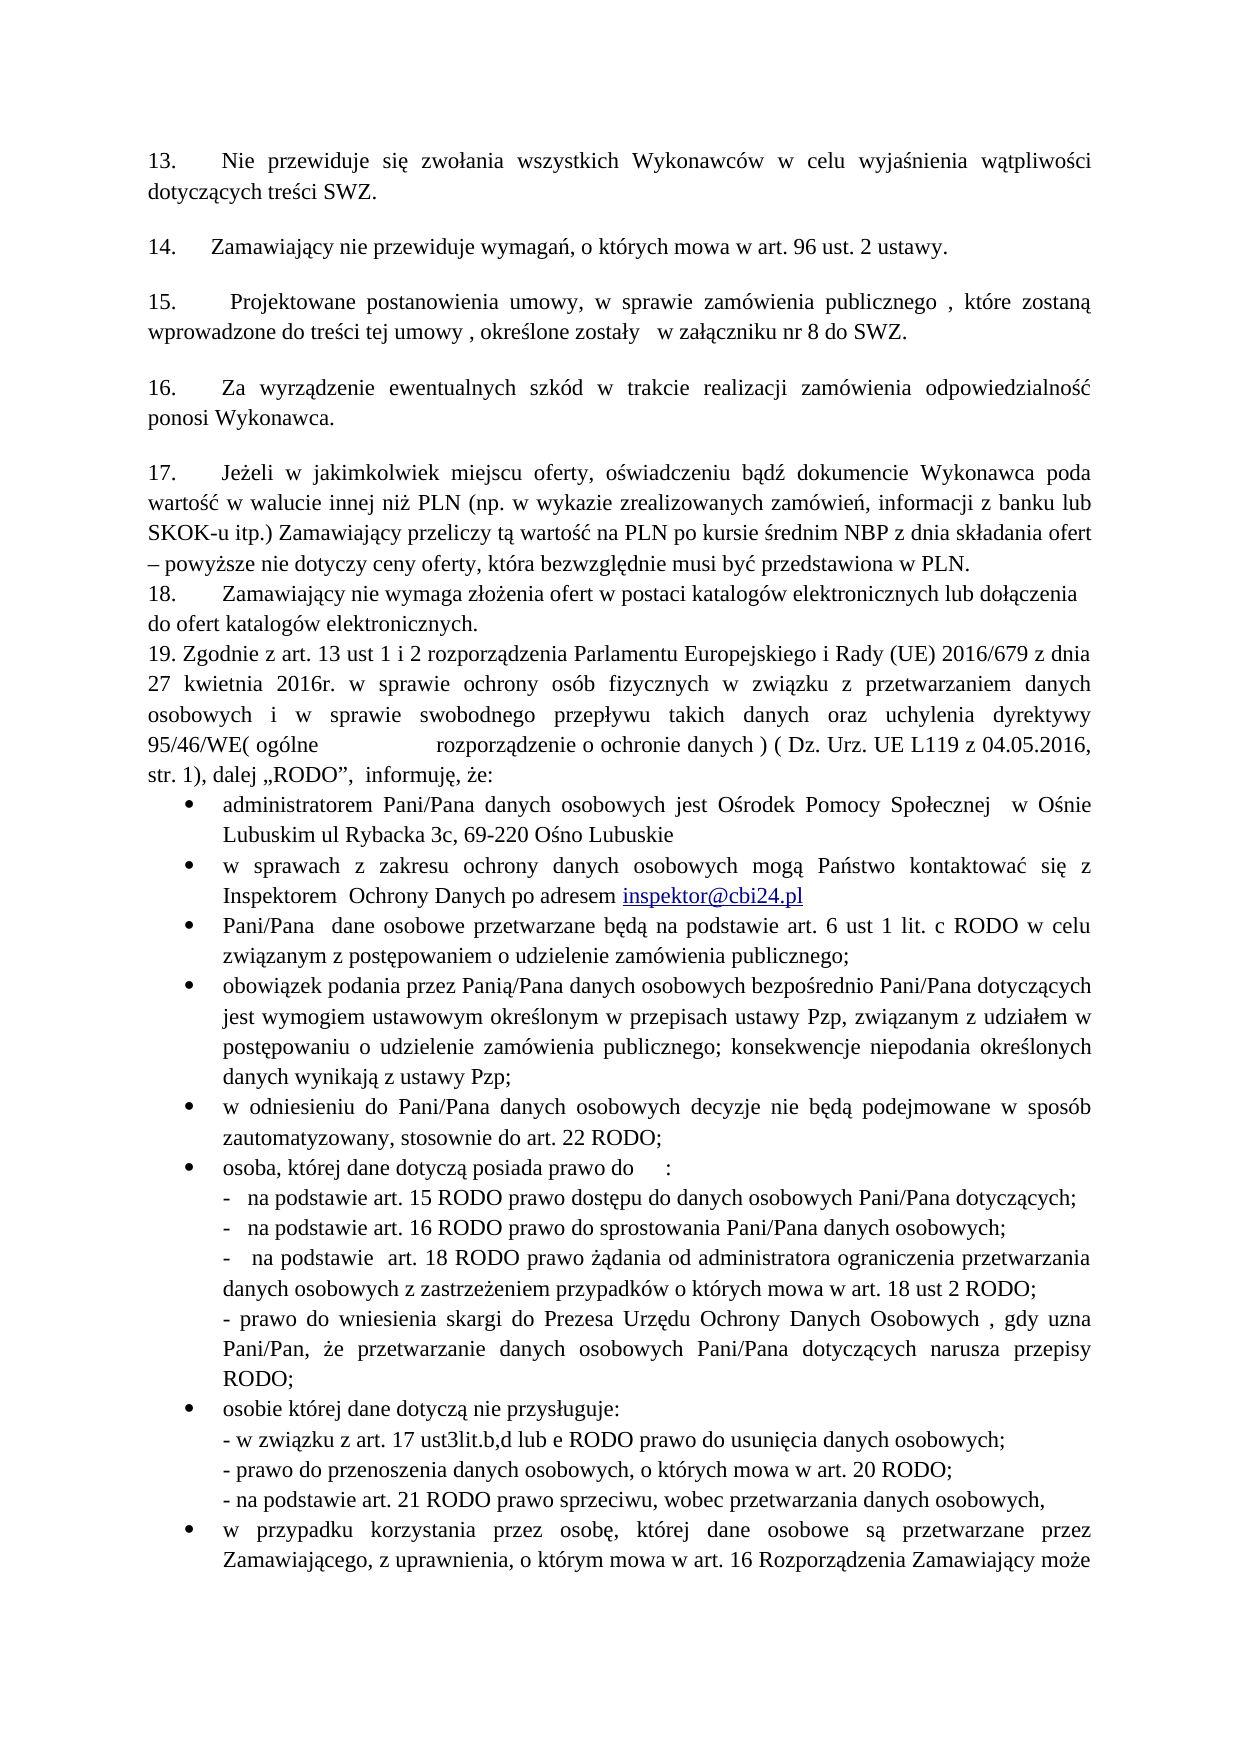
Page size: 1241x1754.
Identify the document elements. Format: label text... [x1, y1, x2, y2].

list w odniesieniu do Pani/Pana danych osobowych decyzje nie będą podejmowane w sposób zautomatyzowany, stosownie do art. 22 RODO; [185, 1093, 1093, 1150]
list - na podstawie art. 15 RODO prawo dostępu do danych osobowych Pani/Pana dotyczących; [223, 1184, 1093, 1210]
list osoba, której dane dotyczą posiada prawo do : [185, 1154, 1093, 1180]
list - na podstawie art. 18 RODO prawo żądania od administratora ograniczenia przetwarzania danych osobowych z zastrzeżeniem przypadków o których mowa w art. 18 ust 2 RODO; [223, 1244, 1093, 1301]
list administratorem Pani/Pana danych osobowych jest Ośrodek Pomocy Społecznej w Ośnie Lubuskim ul Rybacka 3c, 69-220 Ośno Lubuskie [185, 791, 1093, 848]
list - w związku z art. 17 ust3lit.b,d lub e RODO prawo do usunięcia danych osobowych; [223, 1426, 1093, 1452]
list w sprawach z zakresu ochrony danych osobowych mogą Państwo kontaktować się z Inspektorem Ochrony Danych po adresem inspektor@cbi24.pl [185, 852, 1093, 908]
text 15. Projektowane postanowienia umowy, w sprawie zamówienia publicznego , które zostaną wprowadzone do treści tej umowy , określone zostały w załączniku nr 8 do SWZ. [148, 288, 1093, 345]
text 14. Zamawiający nie przewiduje wymagań, o których mowa w art. 96 ust. 2 ustawy. [148, 233, 1093, 259]
list obowiązek podania przez Panią/Pana danych osobowych bezpośrednio Pani/Pana dotyczących jest wymogiem ustawowym określonym w przepisach ustawy Pzp, związanym z udziałem w postępowaniu o udzielenie zamówienia publicznego; konsekwencje niepodania określonych danych wynikają z ustawy Pzp; [185, 973, 1093, 1089]
text 13. Nie przewiduje się zwołania wszystkich Wykonawców w celu wyjaśnienia wątpliwości dotyczących treści SWZ. [148, 148, 1093, 204]
list w przypadku korzystania przez osobę, której dane osobowe są przetwarzane przez Zamawiającego, z uprawnienia, o którym mowa w art. 16 Rozporządzenia Zamawiający może [185, 1516, 1093, 1573]
list - prawo do wniesienia skargi do Prezesa Urzędu Ochrony Danych Osobowych , gdy uzna Pani/Pan, że przetwarzanie danych osobowych Pani/Pana dotyczących narusza przepisy RODO; [223, 1305, 1093, 1392]
text do ofert katalogów elektronicznych. [148, 610, 1093, 636]
text 18. Zamawiający nie wymaga złożenia ofert w postaci katalogów elektronicznych lub dołączenia [148, 580, 1093, 606]
text 19. Zgodnie z art. 13 ust 1 i 2 rozporządzenia Parlamentu Europejskiego i Rady (UE) 2016/679 z dnia 27 kwietnia 2016r. w sprawie ochrony osób fizycznych w związku z przetwarzaniem danych osobowych i w sprawie swobodnego przepływu takich danych oraz uchylenia dyrektywy 95/46/WE( ogólne rozporządzenie o ochronie danych ) ( Dz. Urz. UE L119 z 04.05.2016, str. 1), dalej „RODO”, informuję, że: [148, 640, 1093, 787]
list - na podstawie art. 21 RODO prawo sprzeciwu, wobec przetwarzania danych osobowych, [223, 1486, 1093, 1512]
text 16. Za wyrządzenie ewentualnych szkód w trakcie realizacji zamówienia odpowiedzialność ponosi Wykonawca. [148, 374, 1093, 430]
list Pani/Pana dane osobowe przetwarzane będą na podstawie art. 6 ust 1 lit. c RODO w celu związanym z postępowaniem o udzielenie zamówienia publicznego; [185, 912, 1093, 969]
list - na podstawie art. 16 RODO prawo do sprostowania Pani/Pana danych osobowych; [223, 1214, 1093, 1241]
list - prawo do przenoszenia danych osobowych, o których mowa w art. 20 RODO; [223, 1456, 1093, 1482]
text 17. Jeżeli w jakimkolwiek miejscu oferty, oświadczeniu bądź dokumencie Wykonawca poda wartość w walucie innej niż PLN (np. w wykazie zrealizowanych zamówień, informacji z banku lub SKOK-u itp.) Zamawiający przeliczy tą wartość na PLN po kursie średnim NBP z dnia składania ofert – powyższe nie dotyczy ceny oferty, która bezwzględnie musi być przedstawiona w PLN. [148, 459, 1093, 576]
list osobie której dane dotyczą nie przysługuje: [185, 1396, 1093, 1422]
